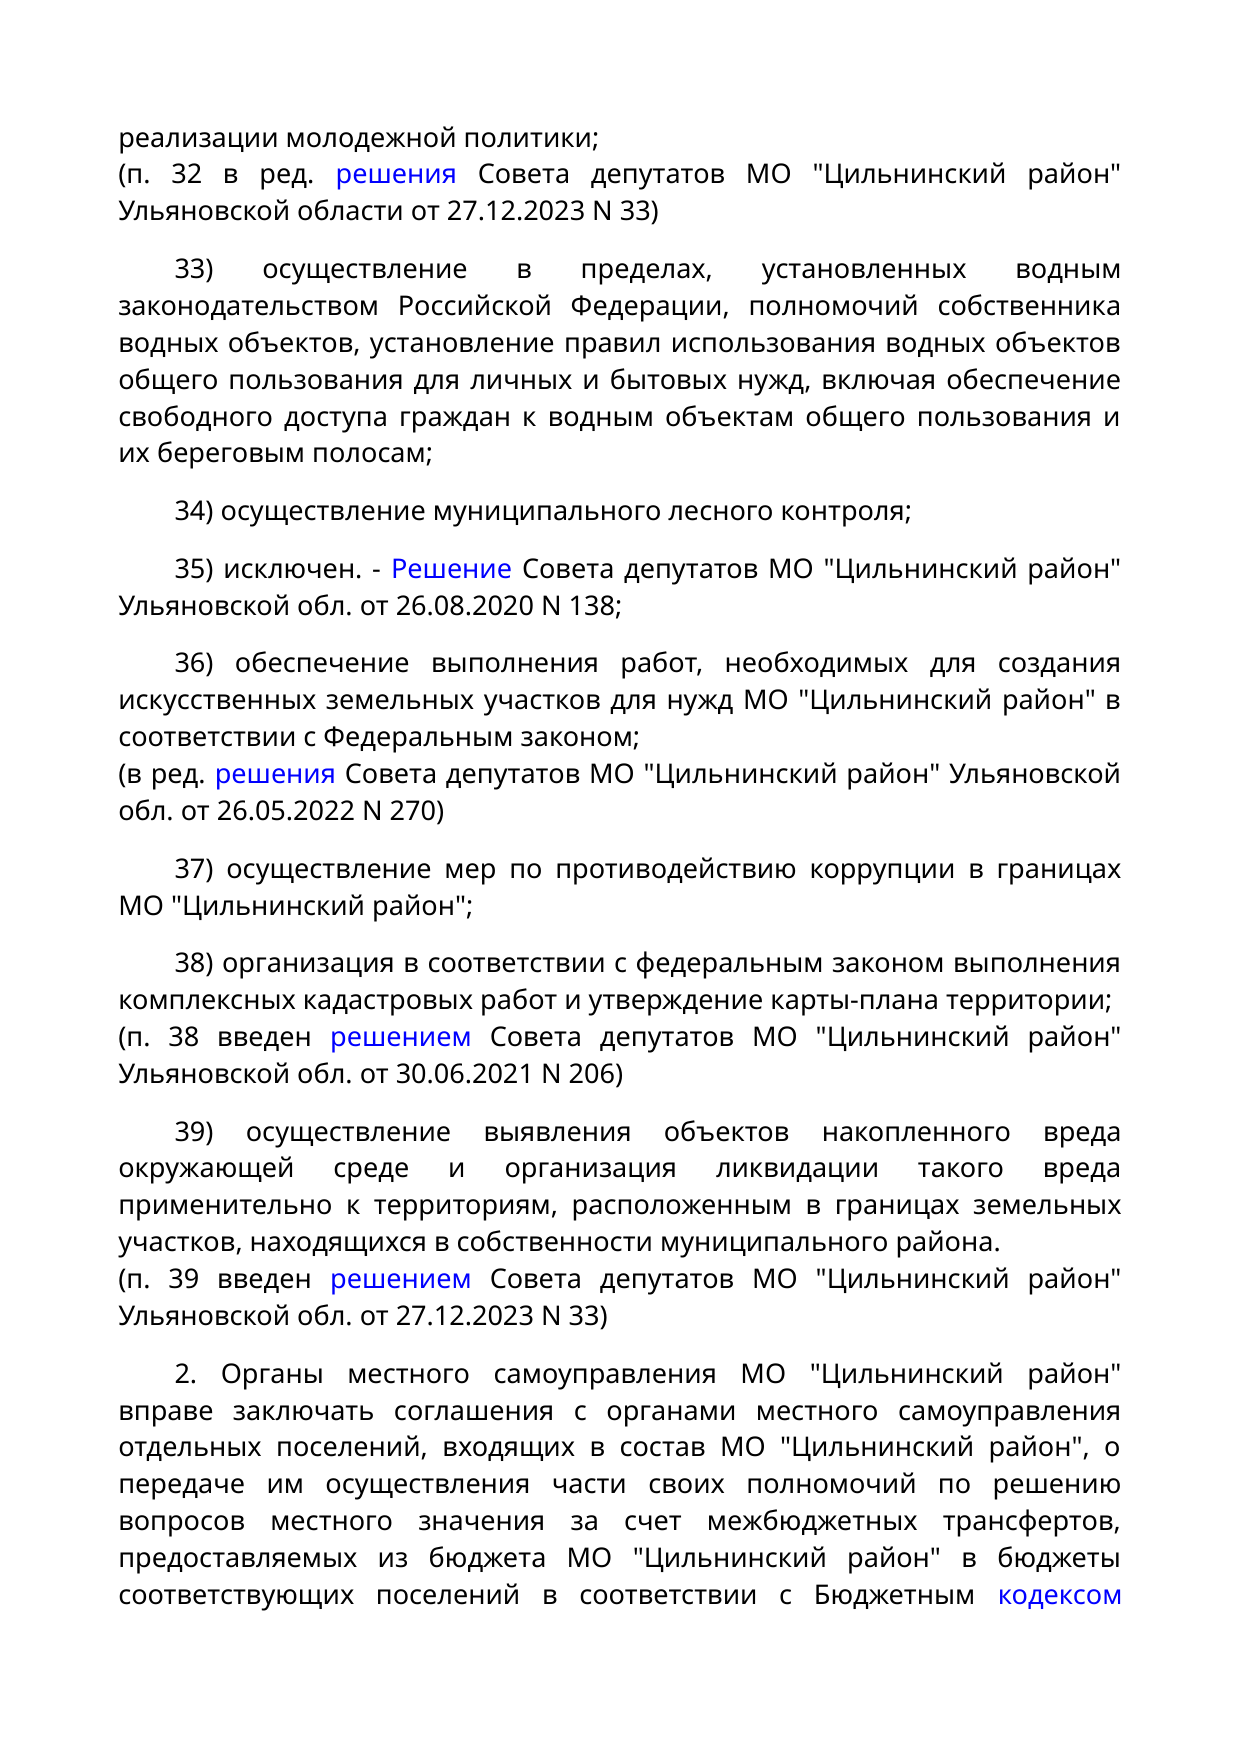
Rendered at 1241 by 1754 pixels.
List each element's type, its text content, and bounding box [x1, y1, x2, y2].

text (п. 32 в ред. решения Совета депутатов МО "Цильнинский район" Ульяновской области от 27.12.2023 N 33) [118, 155, 1122, 229]
text реализации молодежной политики; [118, 118, 1122, 155]
text 37) осуществление мер по противодействию коррупции в границах МО "Цильнинский район"; [118, 849, 1122, 923]
text 36) обеспечение выполнения работ, необходимых для создания искусственных земельных участков для нужд МО "Цильнинский район" в соответствии с Федеральным законом; [118, 644, 1122, 754]
text 33) осуществление в пределах, установленных водным законодательством Российской Федерации, полномочий собственника водных объектов, установление правил использования водных объектов общего пользования для личных и бытовых нужд, включая обеспечение свободного доступа граждан к водным объектам общего пользования и их береговым полосам; [118, 249, 1122, 471]
text 2. Органы местного самоуправления МО "Цильнинский район" вправе заключать соглашения с органами местного самоуправления отдельных поселений, входящих в состав МО "Цильнинский район", о передаче им осуществления части своих полномочий по решению вопросов местного значения за счет межбюджетных трансфертов, предоставляемых из бюджета МО "Цильнинский район" в бюджеты соответствующих поселений в соответствии с Бюджетным кодексом [118, 1354, 1122, 1612]
text 38) организация в соответствии с федеральным законом выполнения комплексных кадастровых работ и утверждение карты-плана территории; [118, 944, 1122, 1017]
text (п. 39 введен решением Совета депутатов МО "Цильнинский район" Ульяновской обл. от 27.12.2023 N 33) [118, 1259, 1122, 1333]
text (п. 38 введен решением Совета депутатов МО "Цильнинский район" Ульяновской обл. от 30.06.2021 N 206) [118, 1017, 1122, 1091]
text 39) осуществление выявления объектов накопленного вреда окружающей среде и организация ликвидации такого вреда применительно к территориям, расположенным в границах земельных участков, находящихся в собственности муниципального района. [118, 1112, 1122, 1259]
text 34) осуществление муниципального лесного контроля; [118, 492, 1122, 528]
text (в ред. решения Совета депутатов МО "Цильнинский район" Ульяновской обл. от 26.05.2022 N 270) [118, 754, 1122, 828]
text 35) исключен. - Решение Совета депутатов МО "Цильнинский район" Ульяновской обл. от 26.08.2020 N 138; [118, 549, 1122, 623]
